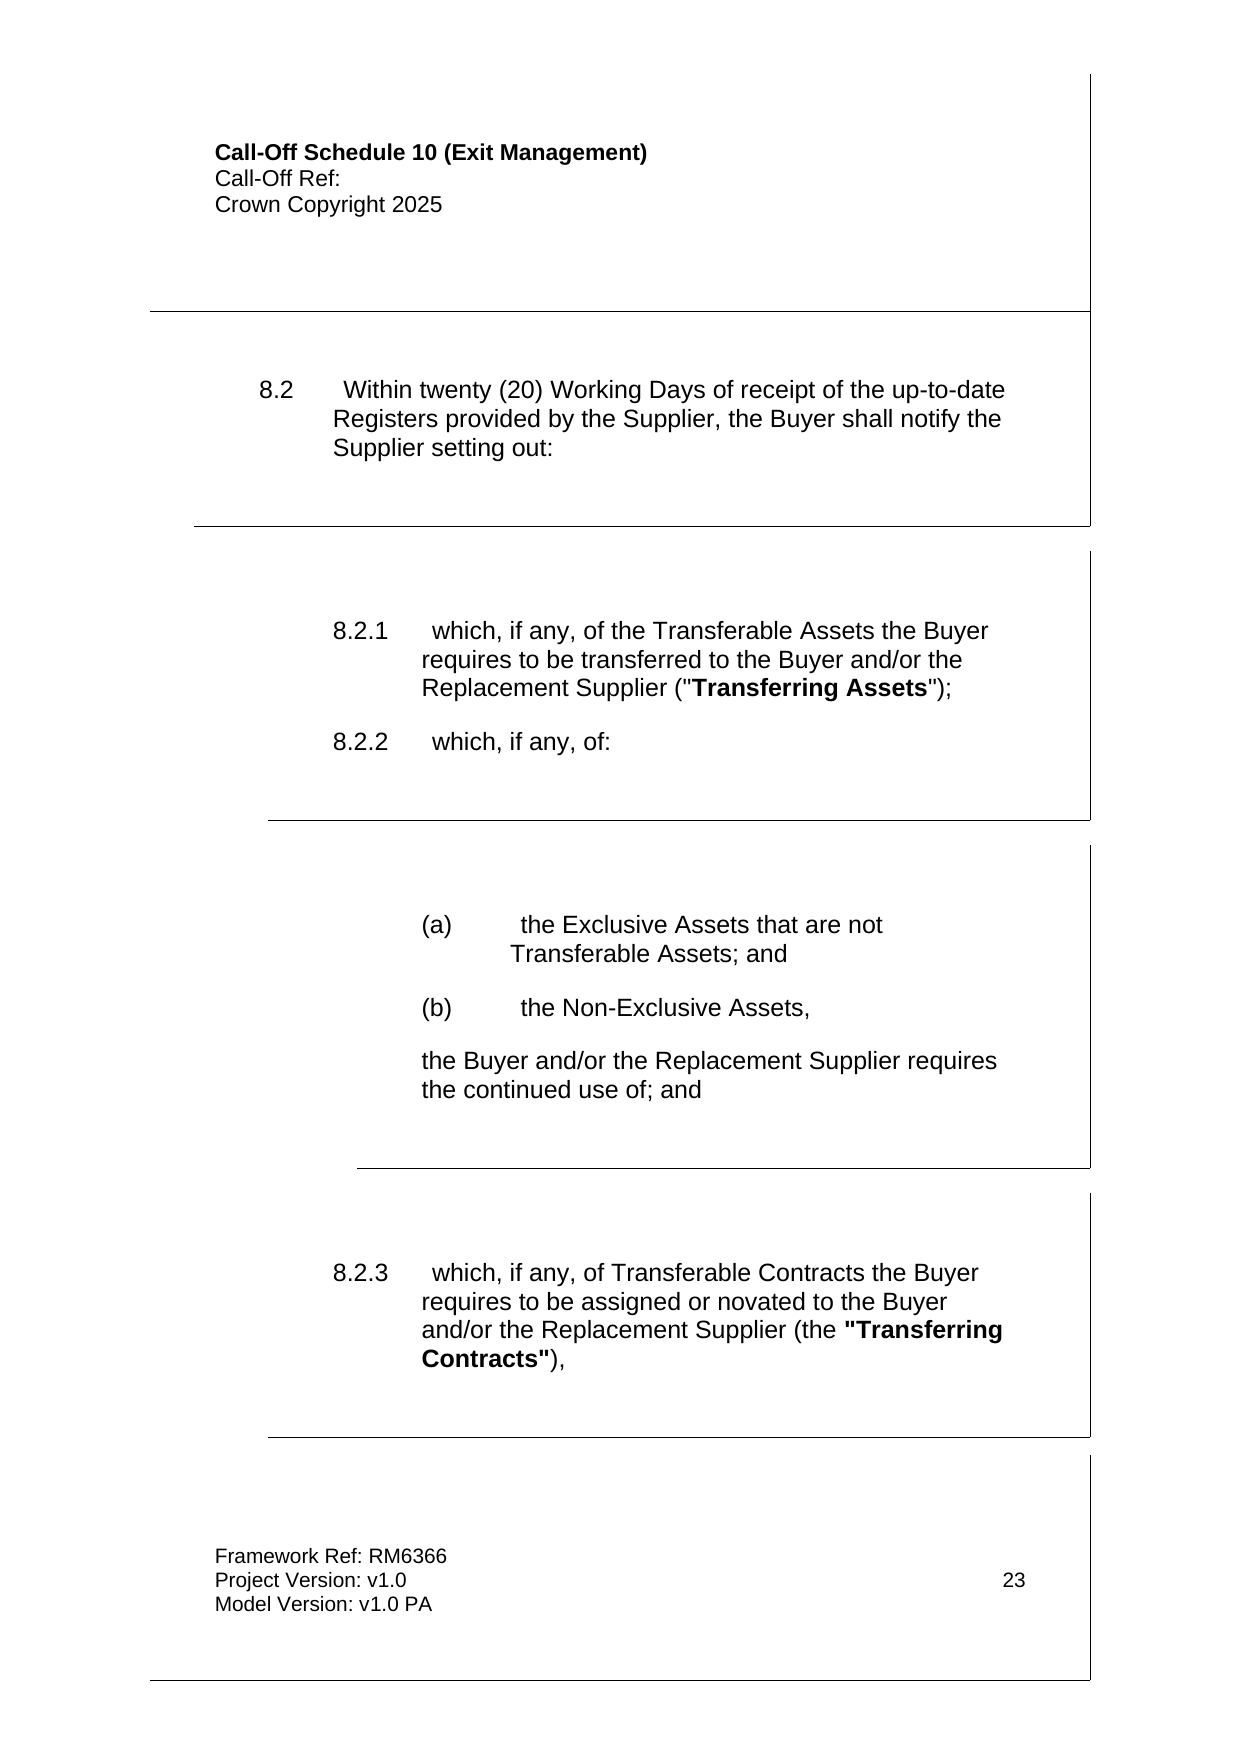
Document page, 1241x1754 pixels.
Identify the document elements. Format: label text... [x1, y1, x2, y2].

list which, if any, of Transferable Contracts the Buyer requires to be assigned or novated to the Buyer and/or the Replacement Supplier (the "Transferring Contracts"), [268, 1193, 1090, 1437]
text the Buyer and/or the Replacement Supplier requires the continued use of; and [357, 982, 1090, 1168]
list the Exclusive Assets that are not Transferable Assets; and [357, 845, 1090, 928]
list Within twenty (20) Working Days of receipt of the up-to-date Registers provided by the Supplier, the Buyer shall notify the Supplier setting out: [194, 311, 1090, 526]
list the Non-Exclusive Assets, [357, 928, 1090, 982]
list which, if any, of: [268, 662, 1090, 820]
list which, if any, of the Transferable Assets the Buyer requires to be transferred to the Buyer and/or the Replacement Supplier ("Transferring Assets"); [268, 551, 1090, 662]
